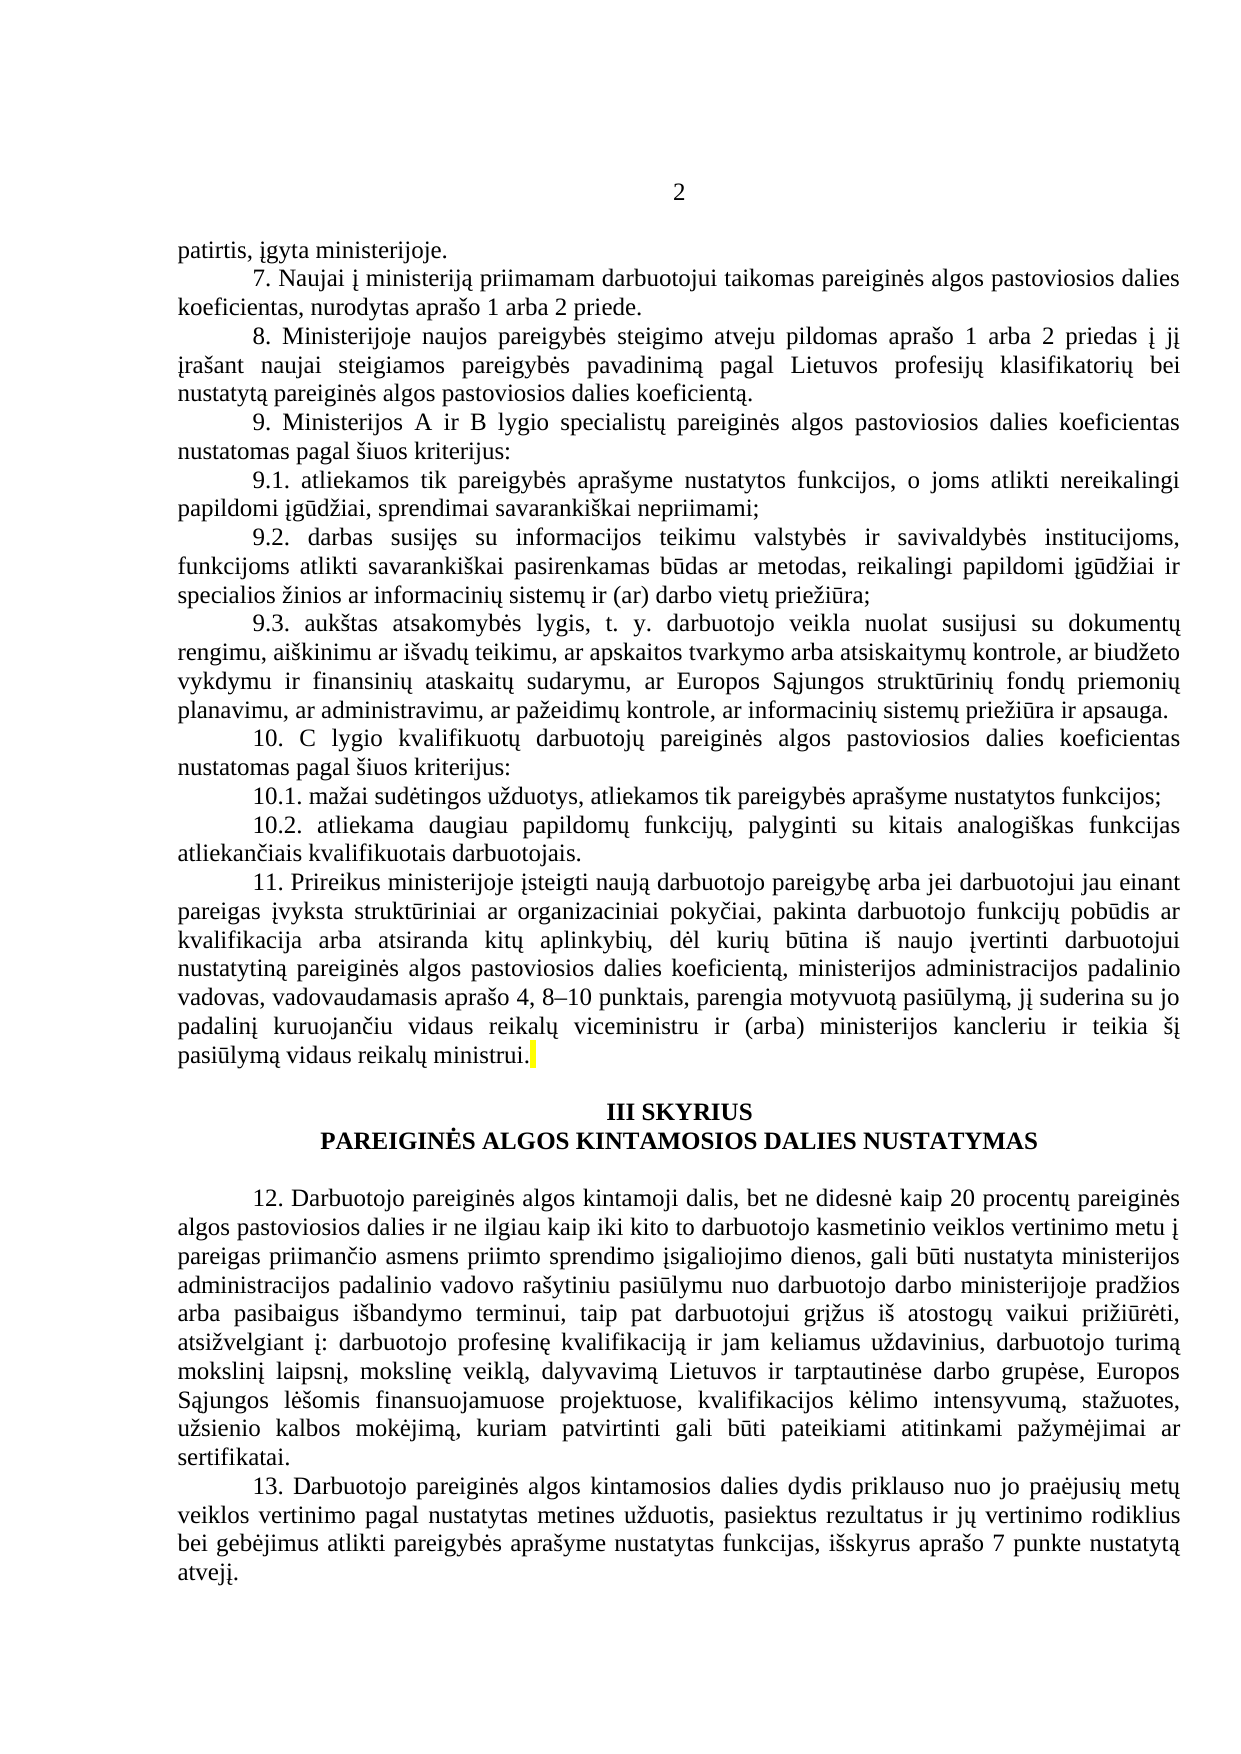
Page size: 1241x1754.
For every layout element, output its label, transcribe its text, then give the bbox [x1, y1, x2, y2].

text 10.2. atliekama daugiau papildomų funkcijų, palyginti su kitais analogiškas funkcijas atliekančiais kvalifikuotais darbuotojais. [177, 810, 1181, 867]
text 9. Ministerijos A ir B lygio specialistų pareiginės algos pastoviosios dalies koeficientas nustatomas pagal šiuos kriterijus: [177, 407, 1181, 465]
text 9.2. darbas susijęs su informacijos teikimu valstybės ir savivaldybės institucijoms, funkcijoms atlikti savarankiškai pasirenkamas būdas ar metodas, reikalingi papildomi įgūdžiai ir specialios žinios ar informacinių sistemų ir (ar) darbo vietų priežiūra; [177, 522, 1181, 608]
text 11. Prireikus ministerijoje įsteigti naują darbuotojo pareigybę arba jei darbuotojui jau einant pareigas įvyksta struktūriniai ar organizaciniai pokyčiai, pakinta darbuotojo funkcijų pobūdis ar kvalifikacija arba atsiranda kitų aplinkybių, dėl kurių būtina iš naujo įvertinti darbuotojui nustatytiną pareiginės algos pastoviosios dalies koeficientą, ministerijos administracijos padalinio vadovas, vadovaudamasis aprašo 4, 8–10 punktais, parengia motyvuotą pasiūlymą, jį suderina su jo padalinį kuruojančiu vidaus reikalų viceministru ir (arba) ministerijos kancleriu ir teikia šį pasiūlymą vidaus reikalų ministrui. [177, 867, 1181, 1068]
text 10. C lygio kvalifikuotų darbuotojų pareiginės algos pastoviosios dalies koeficientas nustatomas pagal šiuos kriterijus: [177, 723, 1181, 781]
text 7. Naujai į ministeriją priimamam darbuotojui taikomas pareiginės algos pastoviosios dalies koeficientas, nurodytas aprašo 1 arba 2 priede. [177, 263, 1181, 321]
text patirtis, įgyta ministerijoje. [177, 235, 1181, 263]
text PAREIGINĖS ALGOS KINTAMOSIOS DALIES NUSTATYMAS [177, 1126, 1181, 1155]
text 8. Ministerijoje naujos pareigybės steigimo atveju pildomas aprašo 1 arba 2 priedas į jį įrašant naujai steigiamos pareigybės pavadinimą pagal Lietuvos profesijų klasifikatorių bei nustatytą pareiginės algos pastoviosios dalies koeficientą. [177, 321, 1181, 407]
text 12. Darbuotojo pareiginės algos kintamoji dalis, bet ne didesnė kaip 20 procentų pareiginės algos pastoviosios dalies ir ne ilgiau kaip iki kito to darbuotojo kasmetinio veiklos vertinimo metu į pareigas priimančio asmens priimto sprendimo įsigaliojimo dienos, gali būti nustatyta ministerijos administracijos padalinio vadovo rašytiniu pasiūlymu nuo darbuotojo darbo ministerijoje pradžios arba pasibaigus išbandymo terminui, taip pat darbuotojui grįžus iš atostogų vaikui prižiūrėti, atsižvelgiant į: darbuotojo profesinę kvalifikaciją ir jam keliamus uždavinius, darbuotojo turimą mokslinį laipsnį, mokslinę veiklą, dalyvavimą Lietuvos ir tarptautinėse darbo grupėse, Europos Sąjungos lėšomis finansuojamuose projektuose, kvalifikacijos kėlimo intensyvumą, stažuotes, užsienio kalbos mokėjimą, kuriam patvirtinti gali būti pateikiami atitinkami pažymėjimai ar sertifikatai. [177, 1183, 1181, 1471]
text 13. Darbuotojo pareiginės algos kintamosios dalies dydis priklauso nuo jo praėjusių metų veiklos vertinimo pagal nustatytas metines užduotis, pasiektus rezultatus ir jų vertinimo rodiklius bei gebėjimus atlikti pareigybės aprašyme nustatytas funkcijas, išskyrus aprašo 7 punkte nustatytą atvejį. [177, 1471, 1181, 1586]
text 9.3. aukštas atsakomybės lygis, t. y. darbuotojo veikla nuolat susijusi su dokumentų rengimu, aiškinimu ar išvadų teikimu, ar apskaitos tvarkymo arba atsiskaitymų kontrole, ar biudžeto vykdymu ir finansinių ataskaitų sudarymu, ar Europos Sąjungos struktūrinių fondų priemonių planavimu, ar administravimu, ar pažeidimų kontrole, ar informacinių sistemų priežiūra ir apsauga. [177, 608, 1181, 723]
text 10.1. mažai sudėtingos užduotys, atliekamos tik pareigybės aprašyme nustatytos funkcijos; [177, 781, 1181, 810]
text III SKYRIUS [177, 1097, 1181, 1126]
text 9.1. atliekamos tik pareigybės aprašyme nustatytos funkcijos, o joms atlikti nereikalingi papildomi įgūdžiai, sprendimai savarankiškai nepriimami; [177, 465, 1181, 522]
